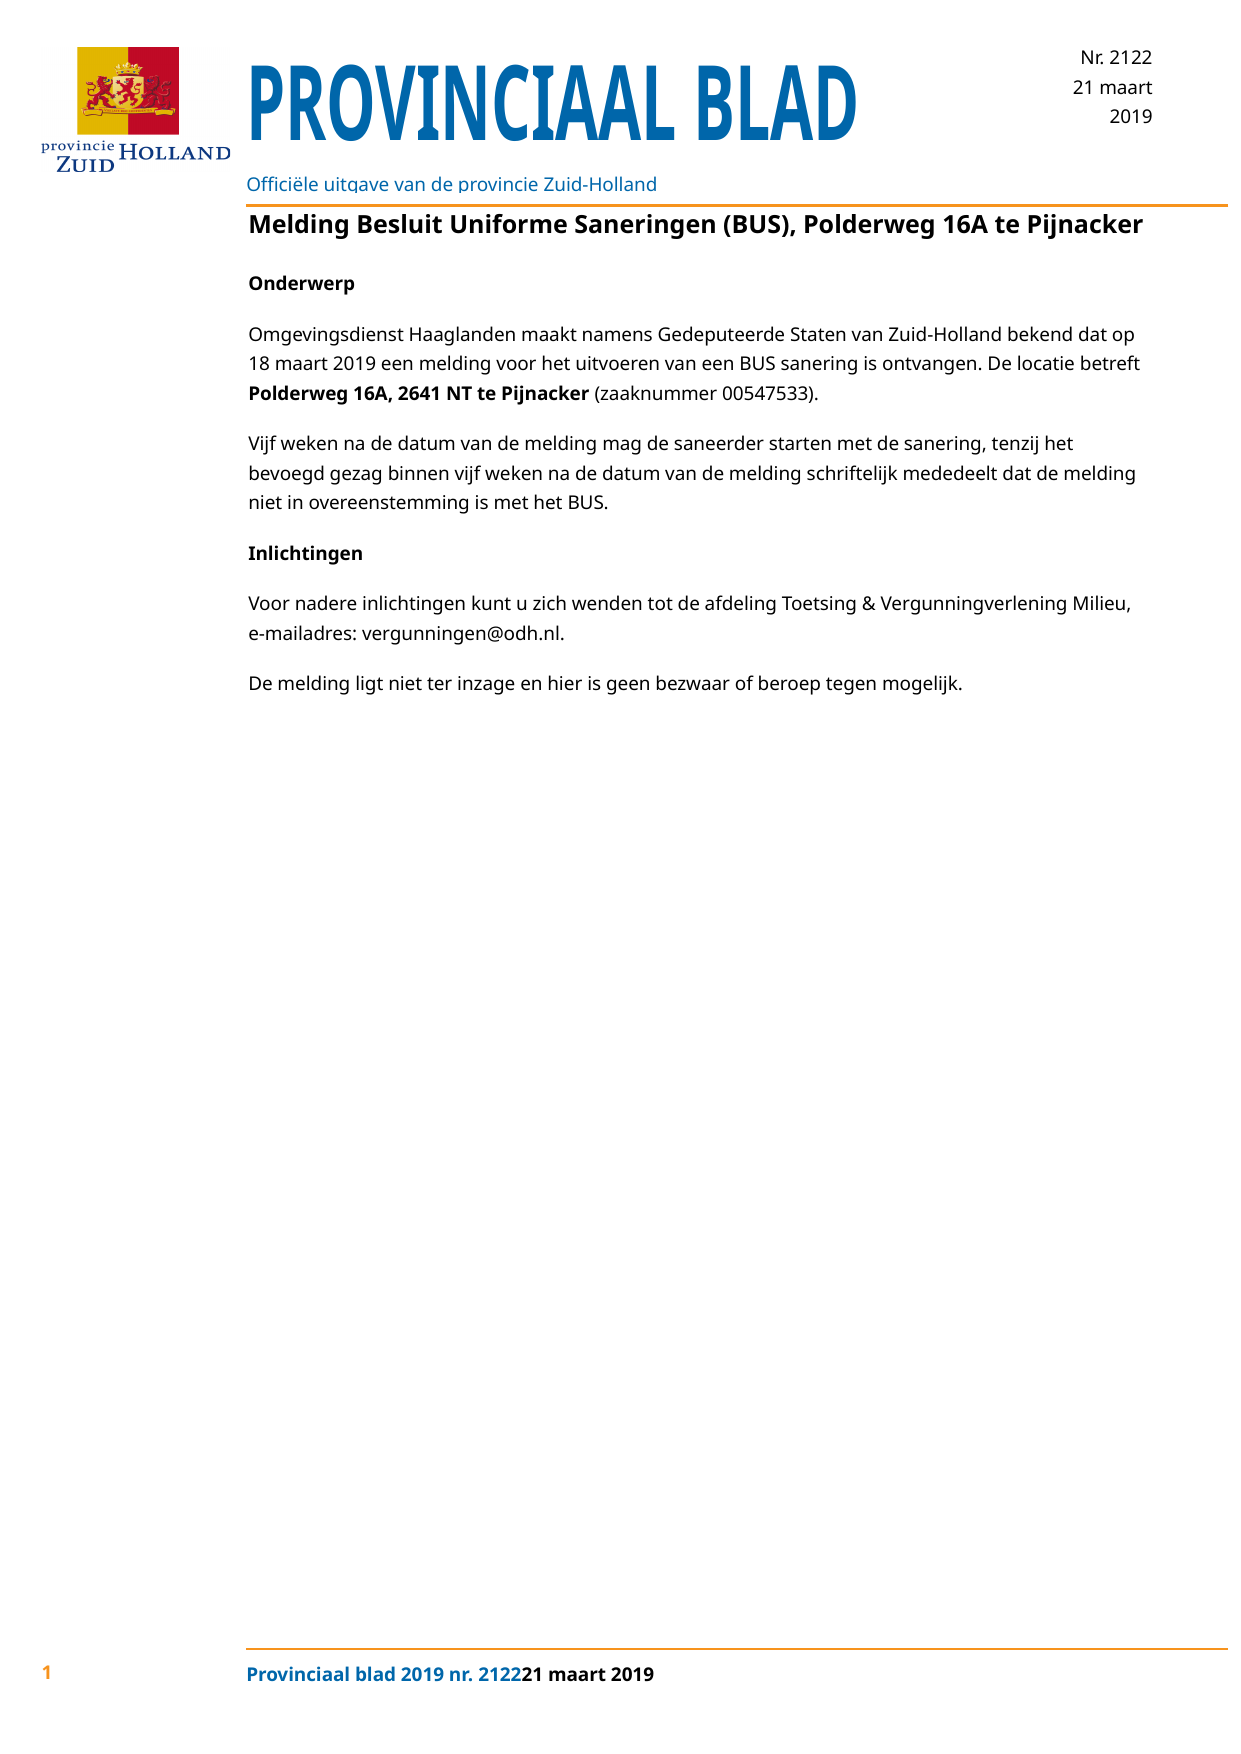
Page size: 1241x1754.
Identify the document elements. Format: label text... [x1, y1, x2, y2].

text De melding ligt niet ter inzage en hier is geen bezwaar of beroep tegen mogelijk. [248, 670, 1152, 696]
text Inlichtingen [248, 540, 1152, 566]
text Onderwerp [248, 270, 1152, 296]
text Voor nadere inlichtingen kunt u zich wenden tot de afdeling Toetsing & Vergunningverlening Milieu, e-mailadres: vergunningen@odh.nl. [248, 590, 1152, 646]
picture [41, 47, 231, 172]
text Omgevingsdienst Haaglanden maakt namens Gedeputeerde Staten van Zuid-Holland bekend dat op 18 maart 2019 een melding voor het uitvoeren van een BUS sanering is ontvangen. De locatie betreft Polderweg 16A, 2641 NT te Pijnacker (zaaknummer 00547533). [248, 321, 1152, 406]
text Melding Besluit Uniforme Saneringen (BUS), Polderweg 16A te Pijnacker [248, 207, 1152, 241]
text Vijf weken na de datum van de melding mag de saneerder starten met de sanering, tenzij het bevoegd gezag binnen vijf weken na de datum van de melding schriftelijk mededeelt dat de melding niet in overeenstemming is met het BUS. [248, 430, 1152, 515]
